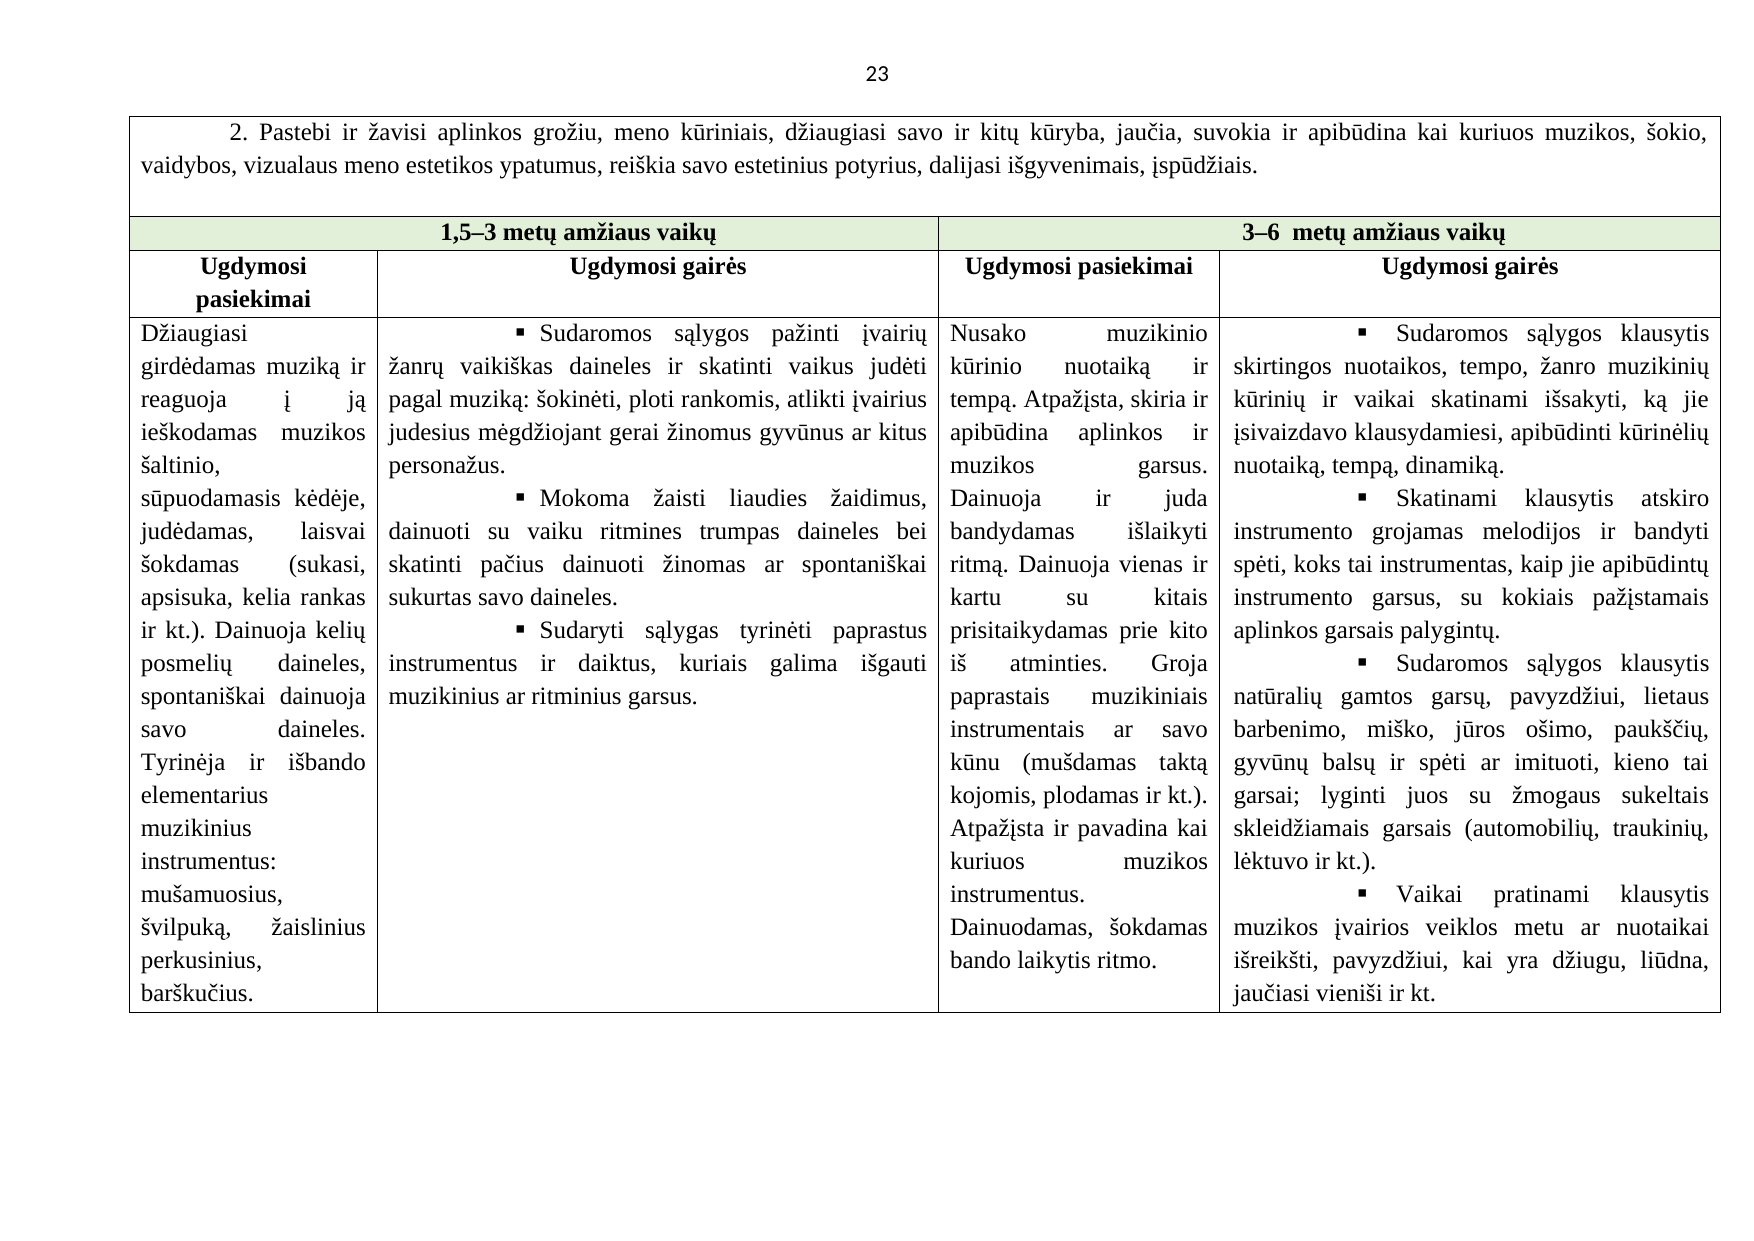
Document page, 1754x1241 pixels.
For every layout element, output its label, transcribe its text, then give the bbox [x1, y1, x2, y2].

table_cell Nusako muzikinio kūrinio nuotaiką ir tempą. Atpažįsta, skiria ir apibūdina aplinkos ir muzikos garsus. Dainuoja ir juda bandydamas išlaikyti ritmą. Dainuoja vienas ir kartu su kitais prisitaikydamas prie kito iš atminties. Groja paprastais muzikiniais instrumentais ar savo kūnu (mušdamas taktą kojomis, plodamas ir kt.). Atpažįsta ir pavadina kai kuriuos muzikos instrumentus. Dainuodamas, šokdamas bando laikytis ritmo. [939, 318, 1219, 1012]
table_cell 1,5–3 metų amžiaus vaikų [130, 217, 938, 250]
table_cell  Sudaromos sąlygos klausytis skirtingos nuotaikos, tempo, žanro muzikinių kūrinių ir vaikai skatinami išsakyti, ką jie įsivaizdavo klausydamiesi, apibūdinti kūrinėlių nuotaiką, tempą, dinamiką.  Skatinami klausytis atskiro instrumento grojamas melodijos ir bandyti spėti, koks tai instrumentas, kaip jie apibūdintų instrumento garsus, su kokiais pažįstamais aplinkos garsais palygintų.  Sudaromos sąlygos klausytis natūralių gamtos garsų, pavyzdžiui, lietaus barbenimo, miško, jūros ošimo, paukščių, gyvūnų balsų ir spėti ar imituoti, kieno tai garsai; lyginti juos su žmogaus sukeltais skleidžiamais garsais (automobilių, traukinių, lėktuvo ir kt.).  Vaikai pratinami klausytis muzikos įvairios veiklos metu ar nuotaikai išreikšti, pavyzdžiui, kai yra džiugu, liūdna, jaučiasi vieniši ir kt. [1220, 318, 1720, 1012]
table_cell 3–6 metų amžiaus vaikų [939, 217, 1720, 250]
table_cell Ugdymosi gairės [1220, 251, 1720, 317]
table_cell  Sudaromos sąlygos pažinti įvairių žanrų vaikiškas daineles ir skatinti vaikus judėti pagal muziką: šokinėti, ploti rankomis, atlikti įvairius judesius mėgdžiojant gerai žinomus gyvūnus ar kitus personažus.  Mokoma žaisti liaudies žaidimus, dainuoti su vaiku ritmines trumpas daineles bei skatinti pačius dainuoti žinomas ar spontaniškai sukurtas savo daineles.  Sudaryti sąlygas tyrinėti paprastus instrumentus ir daiktus, kuriais galima išgauti muzikinius ar ritminius garsus. [378, 318, 938, 1012]
table_cell Ugdymosi pasiekimai [939, 251, 1219, 317]
table_cell Džiaugiasi girdėdamas muziką ir reaguoja į ją ieškodamas muzikos šaltinio, sūpuodamasis kėdėje, judėdamas, laisvai šokdamas (sukasi, apsisuka, kelia rankas ir kt.). Dainuoja kelių posmelių daineles, spontaniškai dainuoja savo daineles. Tyrinėja ir išbando elementarius muzikinius instrumentus: mušamuosius, švilpuką, žaislinius perkusinius, barškučius. [130, 318, 377, 1012]
table_cell Ugdymosi gairės [378, 251, 938, 317]
table_cell 2. Pastebi ir žavisi aplinkos grožiu, meno kūriniais, džiaugiasi savo ir kitų kūryba, jaučia, suvokia ir apibūdina kai kuriuos muzikos, šokio, vaidybos, vizualaus meno estetikos ypatumus, reiškia savo estetinius potyrius, dalijasi išgyvenimais, įspūdžiais. [130, 117, 1720, 216]
table_cell Ugdymosi pasiekimai [130, 251, 377, 317]
